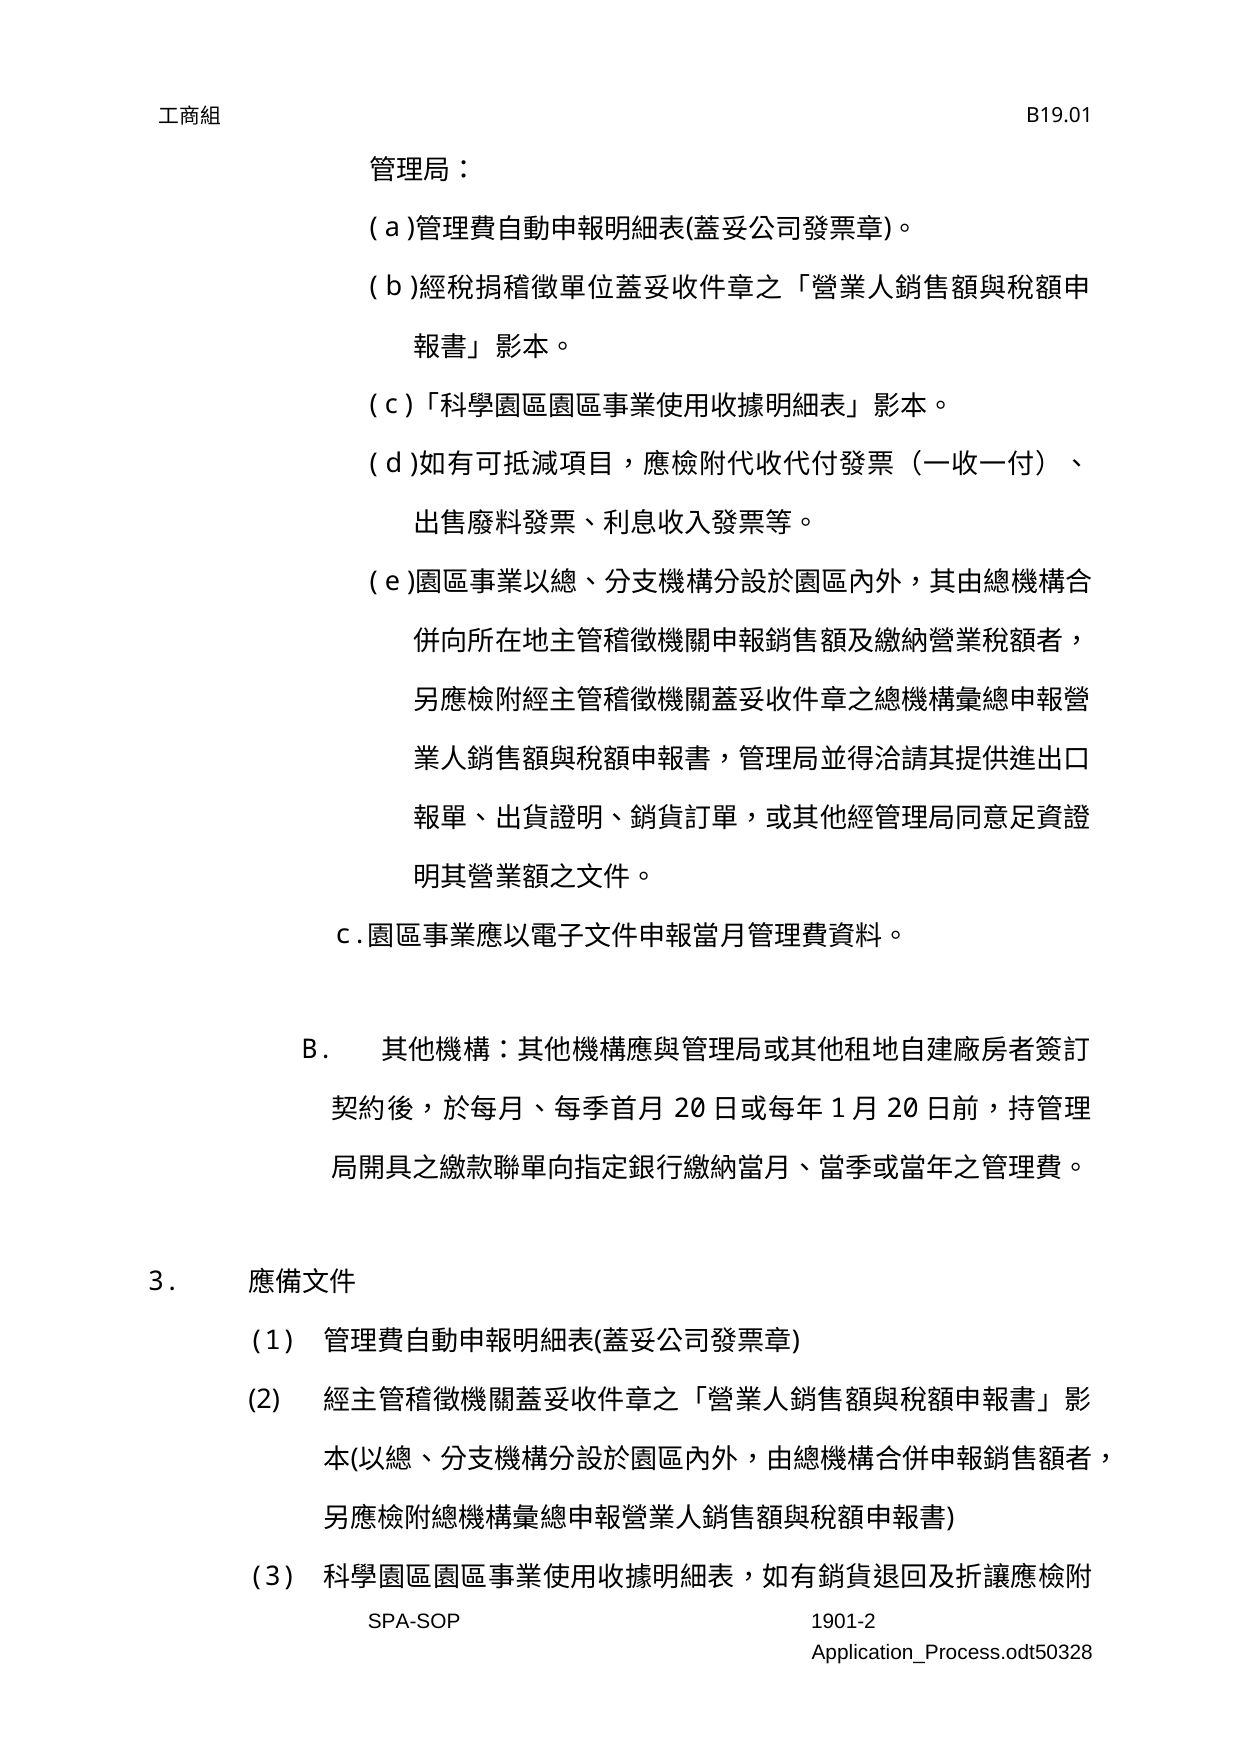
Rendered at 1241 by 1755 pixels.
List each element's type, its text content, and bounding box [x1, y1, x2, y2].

text c.園區事業應以電子文件申報當月管理費資料。 [335, 913, 1093, 953]
text ( d )如有可抵減項目，應檢附代收代付發票（一收一付）、出售廢料發票、利息收入發票等。 [369, 442, 1093, 541]
list 經主管稽徵機關蓋妥收件章之「營業人銷售額與稅額申報書」影本(以總、分支機構分設於園區內外，由總機構合併申報銷售額者，另應檢附總機構彙總申報營業人銷售額與稅額申報書) [248, 1378, 1093, 1535]
list 管理費自動申報明細表(蓋妥公司發票章) [248, 1319, 1093, 1358]
text ( c )「科學園區園區事業使用收據明細表」影本。 [369, 383, 1093, 423]
text ( b )經稅捐稽徵單位蓋妥收件章之「營業人銷售額與稅額申報書」影本。 [369, 266, 1093, 364]
text ( e )園區事業以總、分支機構分設於園區內外，其由總機構合併向所在地主管稽徵機關申報銷售額及繳納營業稅額者，另應檢附經主管稽徵機關蓋妥收件章之總機構彙總申報營業人銷售額與稅額申報書，管理局並得洽請其提供進出口報單、出貨證明、銷貨訂單，或其他經管理局同意足資證明其營業額之文件。 [369, 560, 1093, 894]
text 3. 應備文件 [148, 1260, 1093, 1299]
text 管理局： [335, 148, 1093, 187]
text B. 其他機構：其他機構應與管理局或其他租地自建廠房者簽訂契約後，於每月、每季首月20日或每年1月20日前，持管理局開具之繳款聯單向指定銀行繳納當月、當季或當年之管理費。 [301, 1028, 1093, 1185]
text ( a )管理費自動申報明細表(蓋妥公司發票章)。 [369, 207, 1093, 246]
list 科學園區園區事業使用收據明細表，如有銷貨退回及折讓應檢附 [248, 1555, 1093, 1594]
